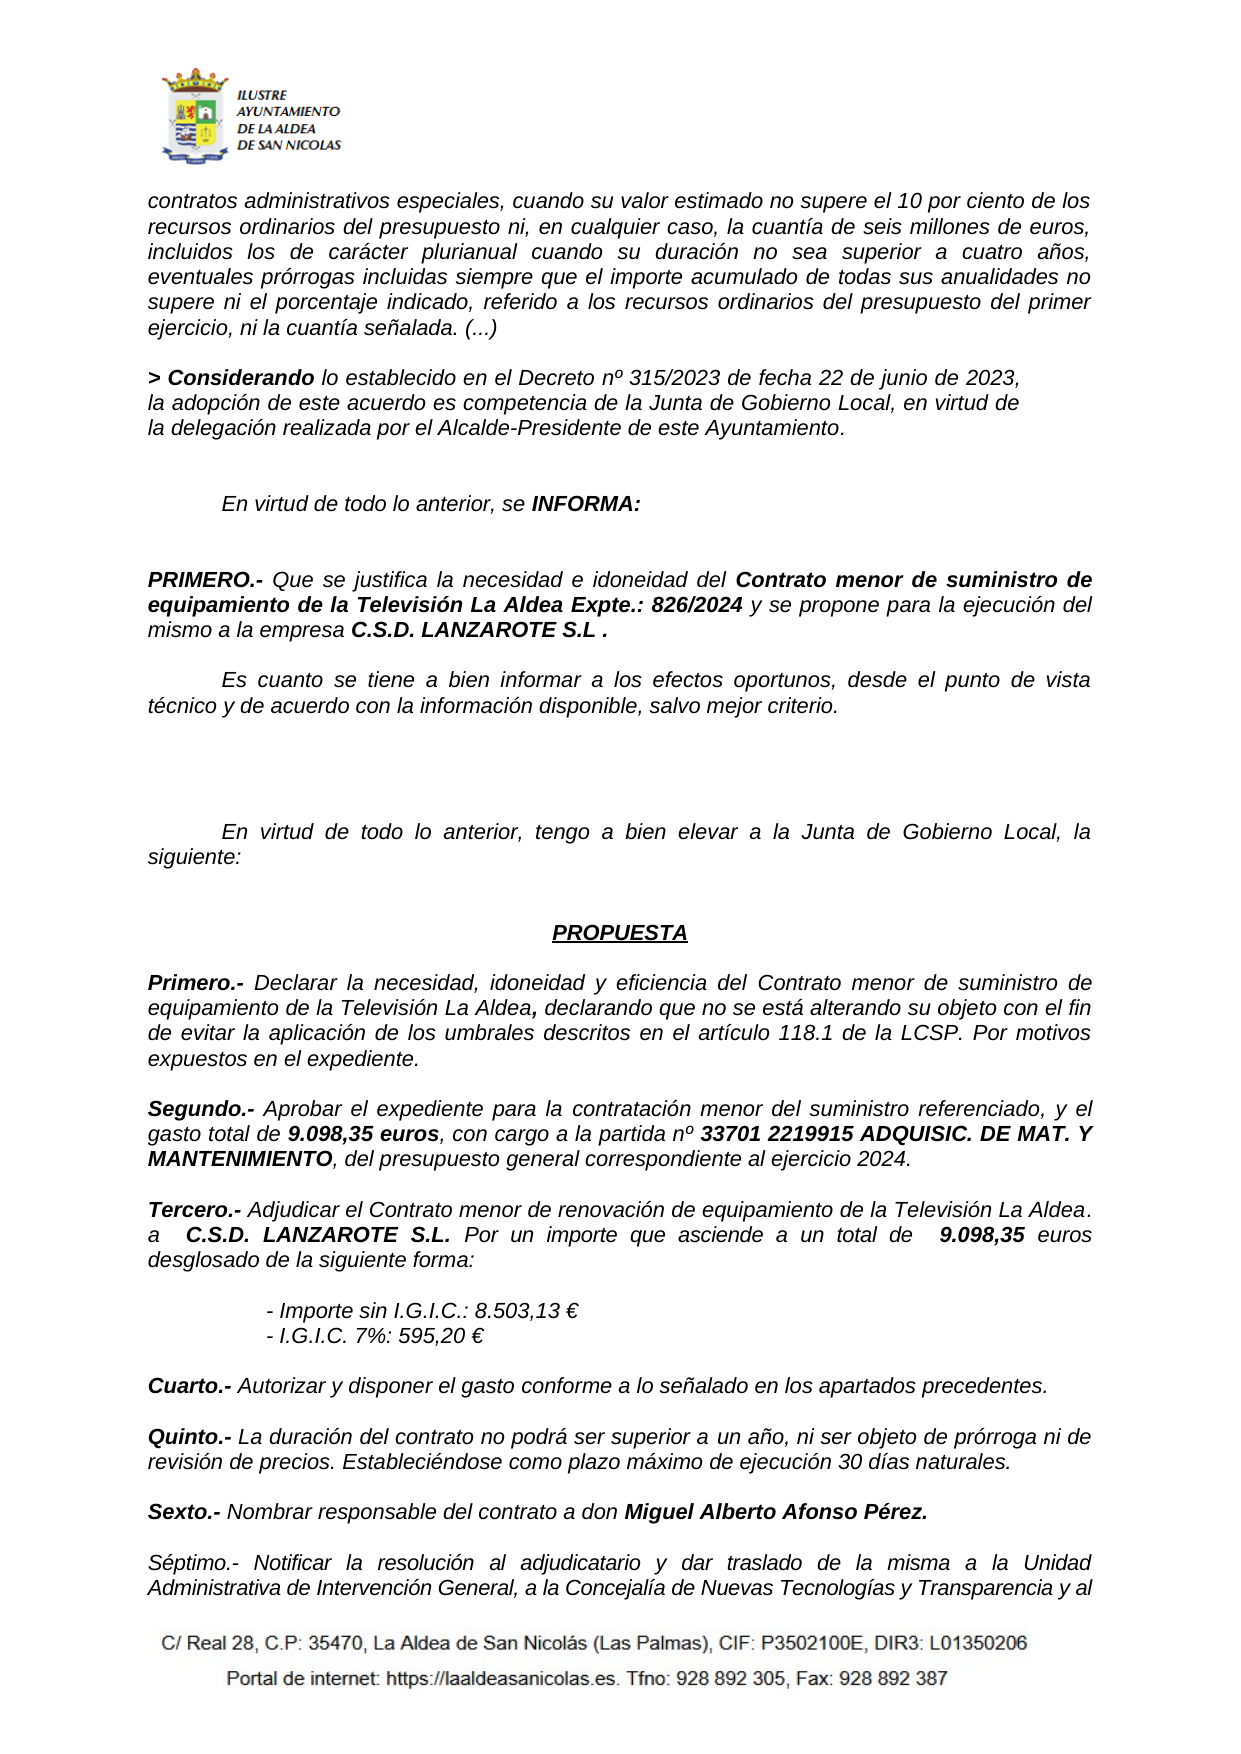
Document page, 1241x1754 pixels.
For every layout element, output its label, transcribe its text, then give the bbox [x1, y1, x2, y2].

text Quinto.- La duración del contrato no podrá ser superior a un año, ni ser objeto de prórroga ni de revisión de precios. Estableciéndose como plazo máximo de ejecución 30 días naturales. [148, 1424, 1093, 1474]
text Tercero.- Adjudicar el Contrato menor de renovación de equipamiento de la Televisión La Aldea. a C.S.D. LANZAROTE S.L. Por un importe que asciende a un total de 9.098,35 euros desglosado de la siguiente forma: [148, 1197, 1093, 1272]
text Segundo.- Aprobar el expediente para la contratación menor del suministro referenciado, y el gasto total de 9.098,35 euros, con cargo a la partida nº 33701 2219915 ADQUISIC. DE MAT. Y MANTENIMIENTO, del presupuesto general correspondiente al ejercicio 2024. [148, 1096, 1093, 1172]
text En virtud de todo lo anterior, tengo a bien elevar a la Junta de Gobierno Local, la siguiente: [148, 819, 1093, 869]
text PRIMERO.- Que se justifica la necesidad e idoneidad del Contrato menor de suministro de equipamiento de la Televisión La Aldea Expte.: 826/2024 y se propone para la ejecución del mismo a la empresa C.S.D. LANZAROTE S.L . [148, 567, 1093, 642]
text Es cuanto se tiene a bien informar a los efectos oportunos, desde el punto de vista técnico y de acuerdo con la información disponible, salvo mejor criterio. [148, 667, 1093, 718]
text En virtud de todo lo anterior, se INFORMA: [148, 491, 1093, 516]
text > Considerando lo establecido en el Decreto nº 315/2023 de fecha 22 de junio de 2023, la adopción de este acuerdo es competencia de la Junta de Gobierno Local, en virtud de la delegación realizada por el Alcalde-Presidente de este Ayuntamiento. [148, 365, 1022, 441]
text Cuarto.- Autorizar y disponer el gasto conforme a lo señalado en los apartados precedentes. [148, 1373, 1093, 1398]
text PROPUESTA [148, 919, 1093, 945]
text - I.G.I.C. 7%: 595,20 € [148, 1323, 1093, 1348]
text Primero.- Declarar la necesidad, idoneidad y eficiencia del Contrato menor de suministro de equipamiento de la Televisión La Aldea, declarando que no se está alterando su objeto con el fin de evitar la aplicación de los umbrales descritos en el artículo 118.1 de la LCSP. Por motivos expuestos en el expediente. [148, 970, 1093, 1071]
text - Importe sin I.G.I.C.: 8.503,13 € [148, 1298, 1093, 1323]
picture [148, 60, 357, 172]
text contratos administrativos especiales, cuando su valor estimado no supere el 10 por ciento de los recursos ordinarios del presupuesto ni, en cualquier caso, la cuantía de seis millones de euros, incluidos los de carácter plurianual cuando su duración no sea superior a cuatro años, eventuales prórrogas incluidas siempre que el importe acumulado de todas sus anualidades no supere ni el porcentaje indicado, referido a los recursos ordinarios del presupuesto del primer ejercicio, ni la cuantía señalada. (...) [148, 188, 1093, 340]
picture [149, 1627, 1034, 1694]
text Sexto.- Nombrar responsable del contrato a don Miguel Alberto Afonso Pérez. [148, 1499, 1093, 1524]
text Séptimo.- Notificar la resolución al adjudicatario y dar traslado de la misma a la Unidad Administrativa de Intervención General, a la Concejalía de Nuevas Tecnologías y Transparencia y al [148, 1550, 1093, 1600]
